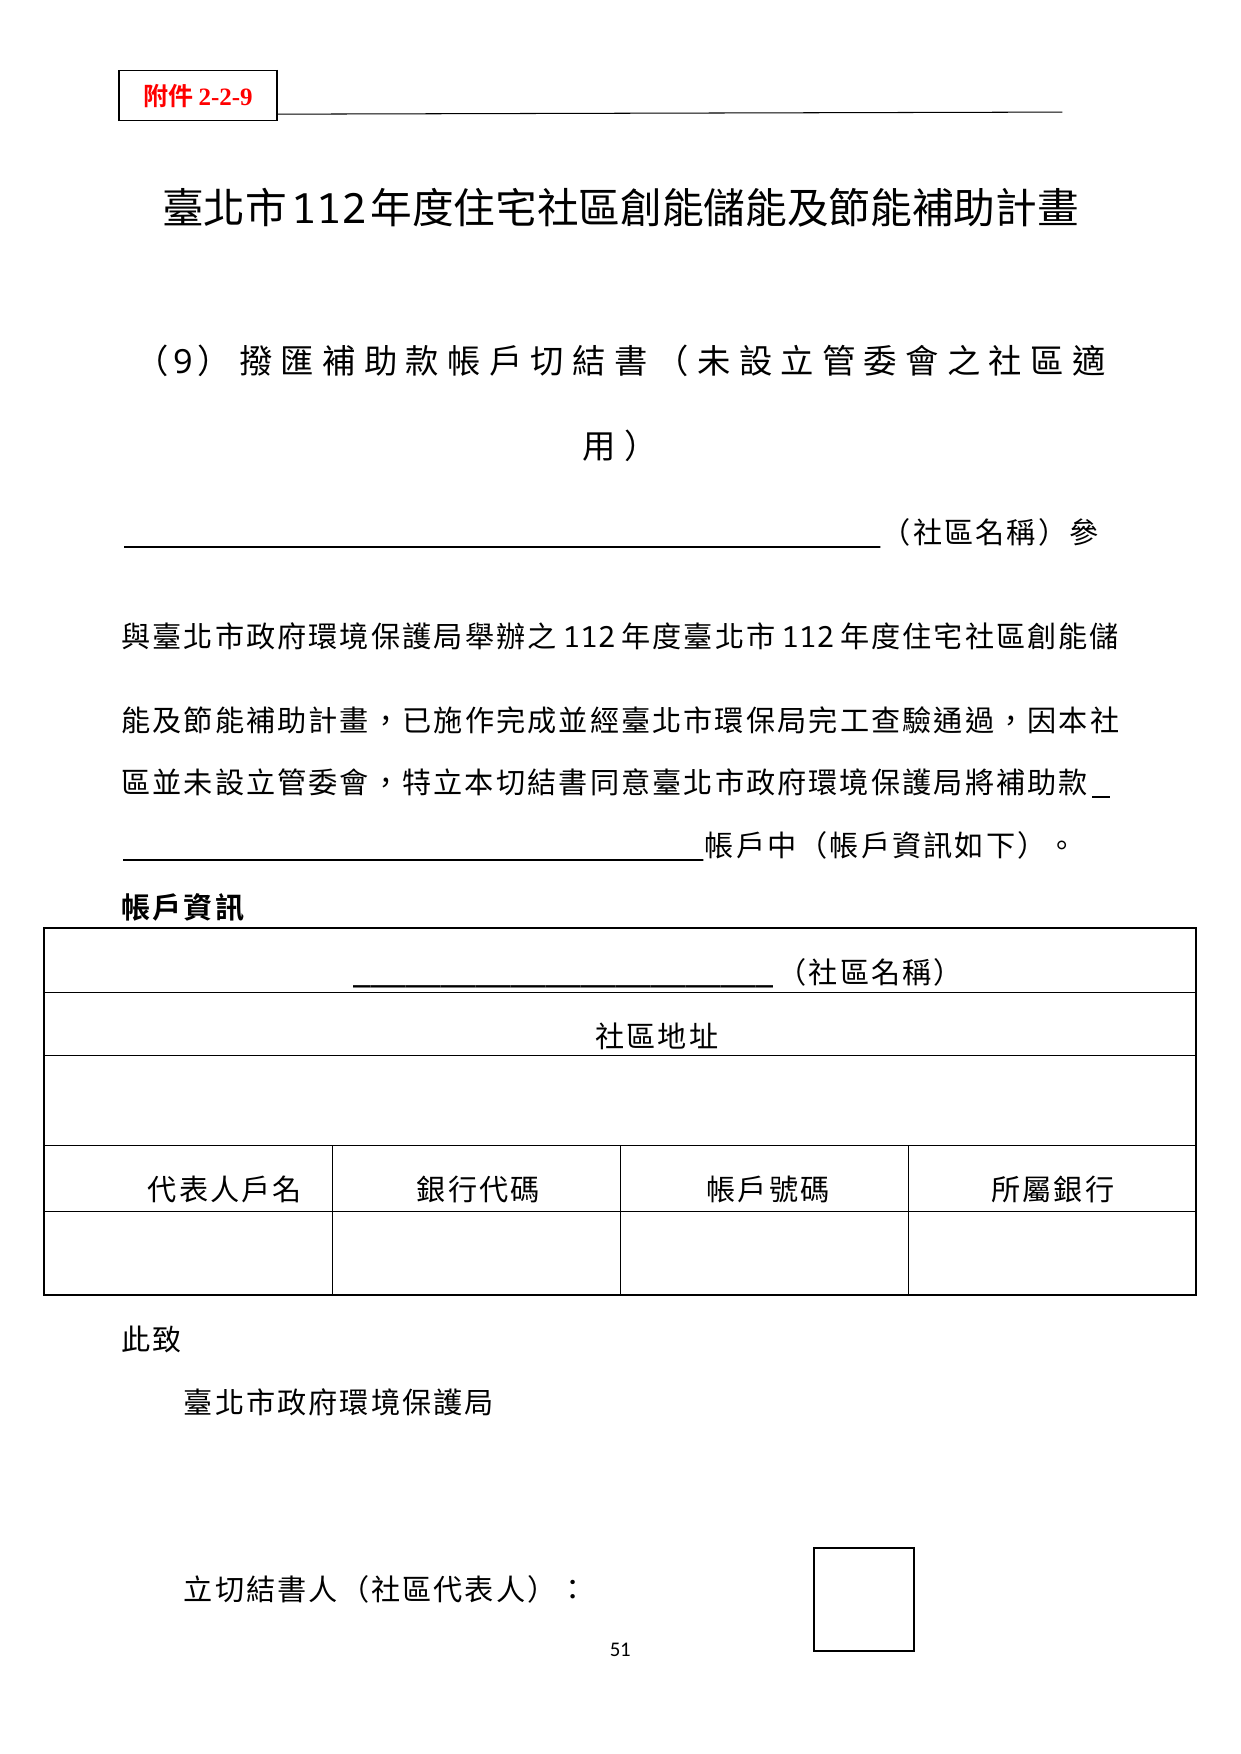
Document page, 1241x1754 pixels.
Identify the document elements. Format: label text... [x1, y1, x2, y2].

text （9）撥匯補助款帳戶切結書（未設立管委會之社區適用） [120, 277, 1120, 464]
table_cell 銀行代碼 [333, 1146, 620, 1211]
table_cell 帳戶號碼 [621, 1146, 908, 1211]
table_cell [333, 1212, 620, 1294]
text 立切結書人（社區代表人）： [179, 1546, 1120, 1609]
text 帳戶資訊 [120, 864, 1120, 927]
table_cell [621, 1212, 908, 1294]
text 帳戶中（帳戶資訊如下）。 [120, 802, 1120, 864]
table_cell 社區地址 [45, 993, 1195, 1055]
text （社區名稱）參與臺北市政府環境保護局舉辦之112年度臺北市112年度住宅社區創能儲能及節能補助計畫，已施作完成並經臺北市環保局完工查驗通過，因本社區並未設立管委會，特立本切結書同意臺北市政府環境保護局將補助款 元整，匯入社區代表人 [120, 489, 1120, 802]
table_cell 所屬銀行 [909, 1146, 1195, 1211]
table_cell 代表人戶名 [45, 1146, 332, 1211]
text 臺北市政府環境保護局 [179, 1359, 1120, 1421]
text 此致 [120, 1296, 1120, 1359]
text 臺北市112年度住宅社區創能儲能及節能補助計畫 [120, 127, 1120, 252]
table_cell [45, 1212, 332, 1294]
text [120, 71, 276, 120]
table_cell [45, 1056, 1195, 1145]
text 附件2-2-9 [135, 79, 261, 112]
table_cell [909, 1212, 1195, 1294]
table_header ________________________（社區名稱） [45, 929, 1195, 992]
